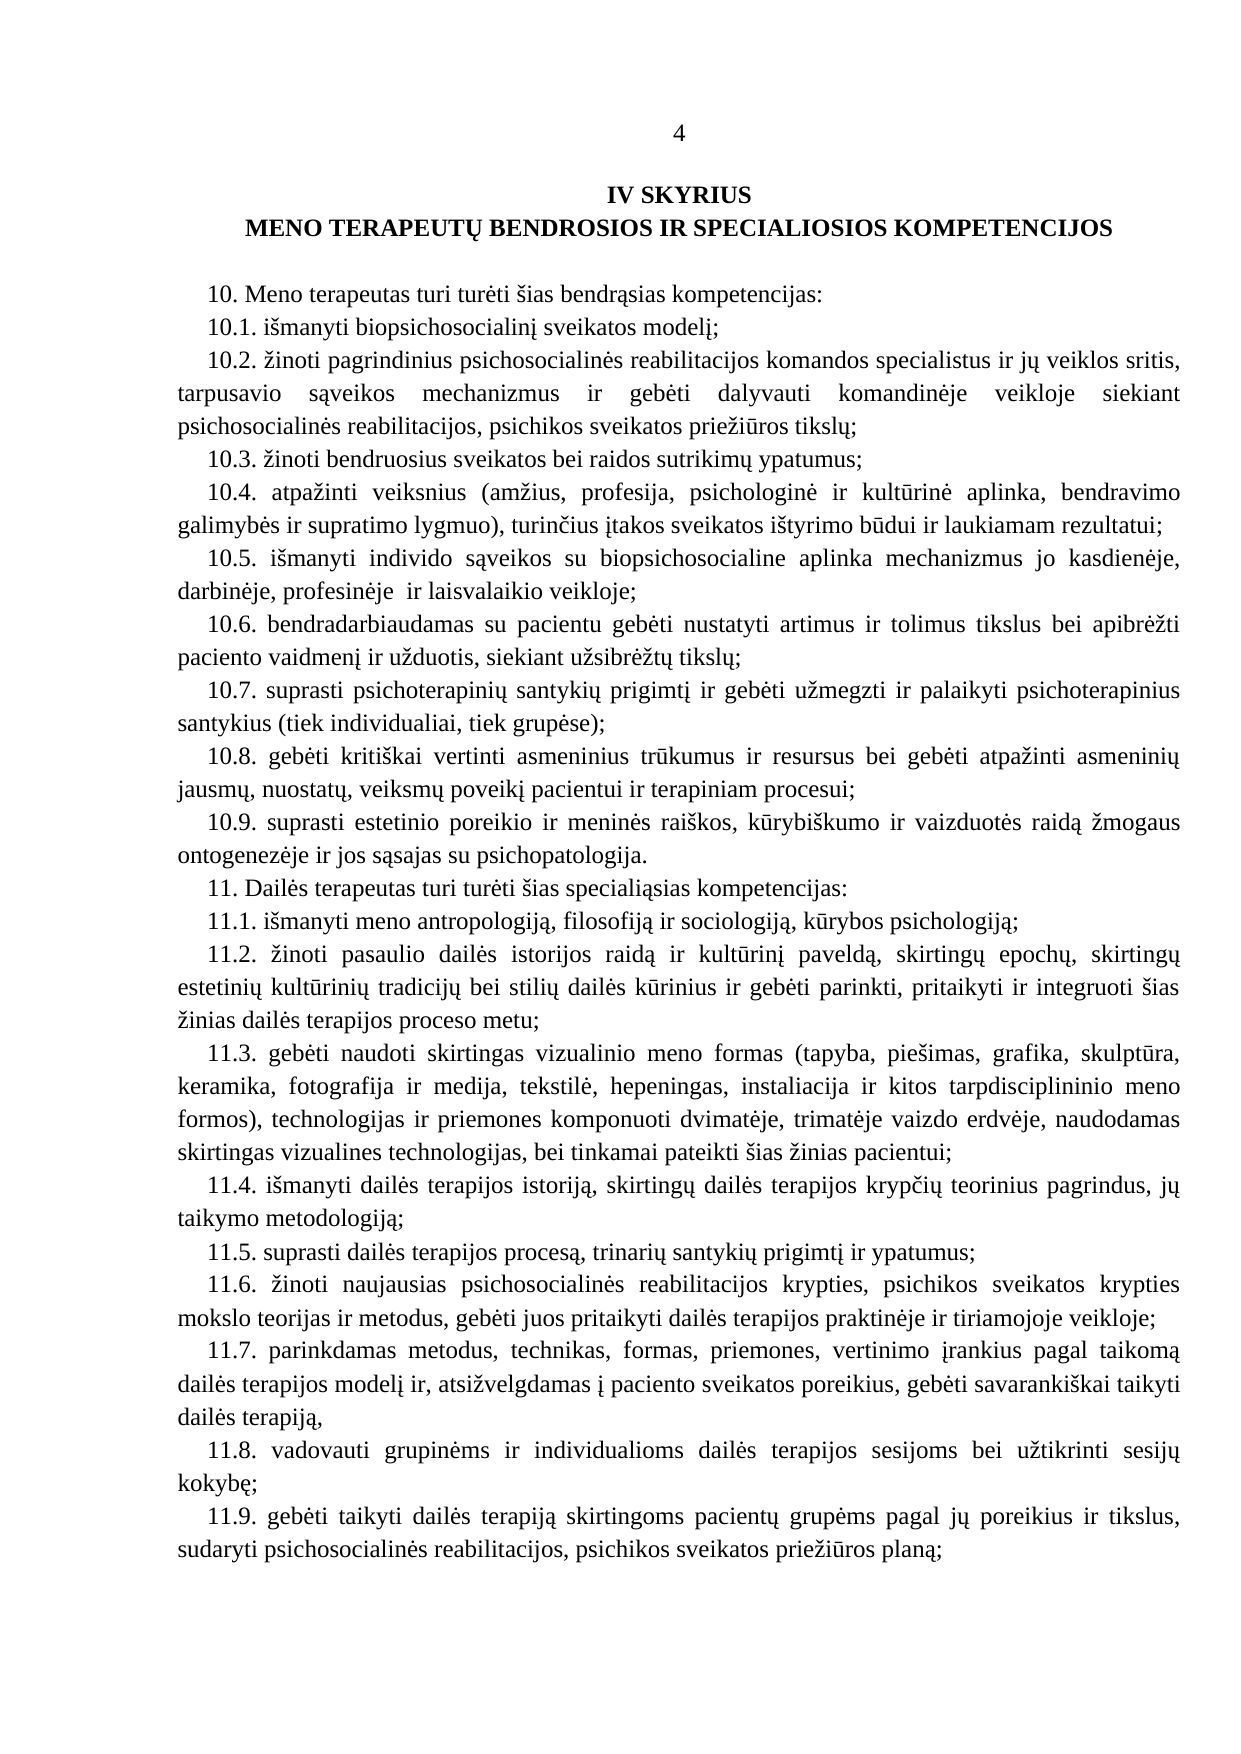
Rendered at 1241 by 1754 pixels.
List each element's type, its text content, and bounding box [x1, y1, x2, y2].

text 11.9. gebėti taikyti dailės terapiją skirtingoms pacientų grupėms pagal jų poreikius ir tikslus, sudaryti psichosocialinės reabilitacijos, psichikos sveikatos priežiūros planą; [177, 1501, 1181, 1562]
text 11.1. išmanyti meno antropologiją, filosofiją ir sociologiją, kūrybos psichologiją; [177, 906, 1181, 935]
text 10.2. žinoti pagrindinius psichosocialinės reabilitacijos komandos specialistus ir jų veiklos sritis, tarpusavio sąveikos mechanizmus ir gebėti dalyvauti komandinėje veikloje siekiant psichosocialinės reabilitacijos, psichikos sveikatos priežiūros tikslų; [177, 345, 1181, 440]
text 10.1. išmanyti biopsichosocialinį sveikatos modelį; [177, 312, 1181, 341]
text 11. Dailės terapeutas turi turėti šias specialiąsias kompetencijas: [177, 873, 1181, 902]
text 10.5. išmanyti individo sąveikos su biopsichosocialine aplinka mechanizmus jo kasdienėje, darbinėje, profesinėje ir laisvalaikio veikloje; [177, 543, 1181, 605]
text 10.4. atpažinti veiksnius (amžius, profesija, psichologinė ir kultūrinė aplinka, bendravimo galimybės ir supratimo lygmuo), turinčius įtakos sveikatos ištyrimo būdui ir laukiamam rezultatui; [177, 477, 1181, 539]
text 11.6. žinoti naujausias psichosocialinės reabilitacijos krypties, psichikos sveikatos krypties mokslo teorijas ir metodus, gebėti juos pritaikyti dailės terapijos praktinėje ir tiriamojoje veikloje; [177, 1269, 1181, 1331]
text 11.8. vadovauti grupinėms ir individualioms dailės terapijos sesijoms bei užtikrinti sesijų kokybę; [177, 1435, 1181, 1496]
text 10.8. gebėti kritiškai vertinti asmeninius trūkumus ir resursus bei gebėti atpažinti asmeninių jausmų, nuostatų, veiksmų poveikį pacientui ir terapiniam procesui; [177, 741, 1181, 803]
text 11.5. suprasti dailės terapijos procesą, trinarių santykių prigimtį ir ypatumus; [177, 1237, 1181, 1265]
text 11.3. gebėti naudoti skirtingas vizualinio meno formas (tapyba, piešimas, grafika, skulptūra, keramika, fotografija ir medija, tekstilė, hepeningas, instaliacija ir kitos tarpdisciplininio meno formos), technologijas ir priemones komponuoti dvimatėje, trimatėje vaizdo erdvėje, naudodamas skirtingas vizualines technologijas, bei tinkamai pateikti šias žinias pacientui; [177, 1038, 1181, 1166]
text 10.7. suprasti psichoterapinių santykių prigimtį ir gebėti užmegzti ir palaikyti psichoterapinius santykius (tiek individualiai, tiek grupėse); [177, 675, 1181, 737]
text 10. Meno terapeutas turi turėti šias bendrąsias kompetencijas: [177, 279, 1181, 308]
text 10.6. bendradarbiaudamas su pacientu gebėti nustatyti artimus ir tolimus tikslus bei apibrėžti paciento vaidmenį ir užduotis, siekiant užsibrėžtų tikslų; [177, 609, 1181, 671]
text 11.2. žinoti pasaulio dailės istorijos raidą ir kultūrinį paveldą, skirtingų epochų, skirtingų estetinių kultūrinių tradicijų bei stilių dailės kūrinius ir gebėti parinkti, pritaikyti ir integruoti šias žinias dailės terapijos proceso metu; [177, 939, 1181, 1034]
text 11.7. parinkdamas metodus, technikas, formas, priemones, vertinimo įrankius pagal taikomą dailės terapijos modelį ir, atsižvelgdamas į paciento sveikatos poreikius, gebėti savarankiškai taikyti dailės terapiją, [177, 1336, 1181, 1430]
text 10.3. žinoti bendruosius sveikatos bei raidos sutrikimų ypatumus; [177, 444, 1181, 473]
text 11.4. išmanyti dailės terapijos istoriją, skirtingų dailės terapijos krypčių teorinius pagrindus, jų taikymo metodologiją; [177, 1171, 1181, 1232]
text MENO TERAPEUTŲ BENDROSIOS IR SPECIALIOSIOS KOMPETENCIJOS [177, 213, 1181, 242]
text IV Skyrius [177, 180, 1181, 209]
text 10.9. suprasti estetinio poreikio ir meninės raiškos, kūrybiškumo ir vaizduotės raidą žmogaus ontogenezėje ir jos sąsajas su psichopatologija. [177, 807, 1181, 869]
